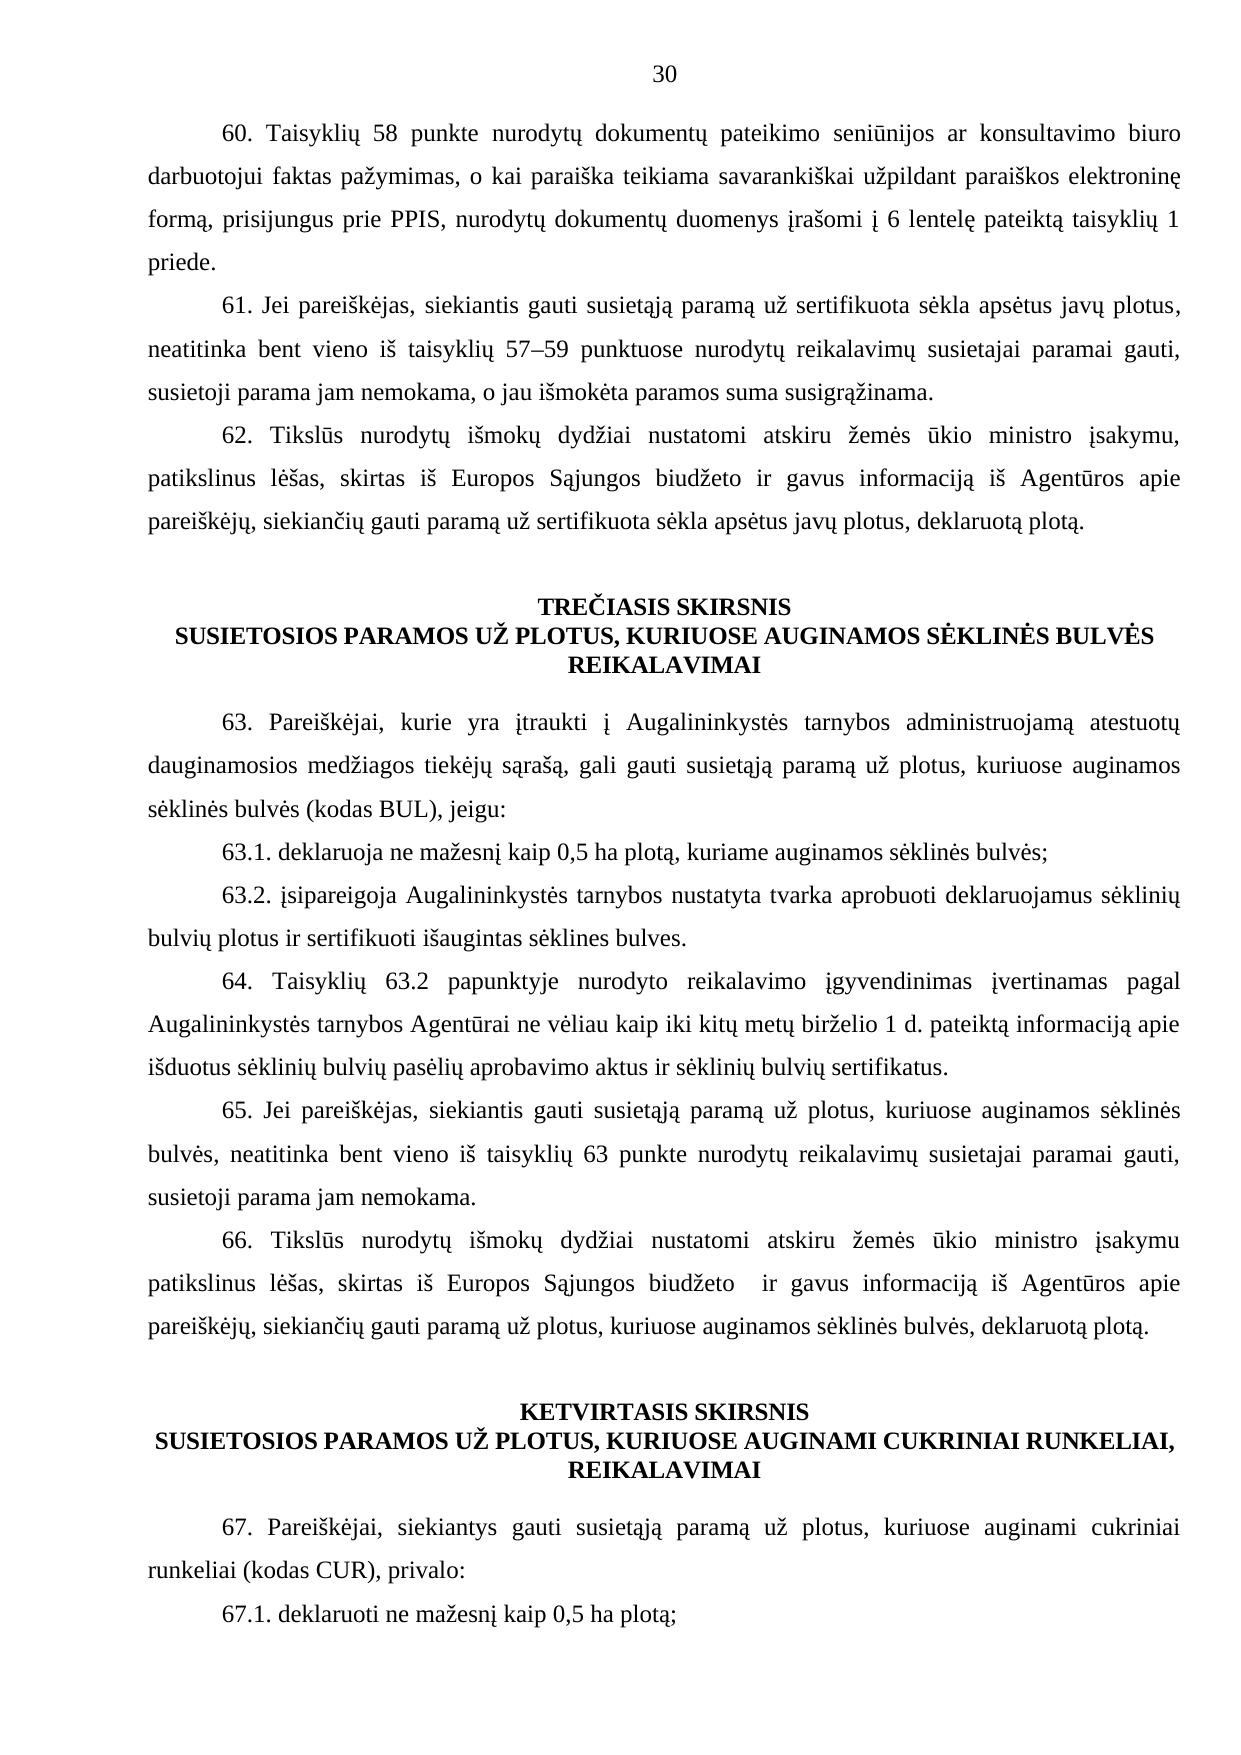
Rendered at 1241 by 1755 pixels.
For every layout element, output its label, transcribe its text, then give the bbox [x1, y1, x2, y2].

text 66. Tikslūs nurodytų išmokų dydžiai nustatomi atskiru žemės ūkio ministro įsakymu patikslinus lėšas, skirtas iš Europos Sąjungos biudžeto ir gavus informaciją iš Agentūros apie pareiškėjų, siekiančių gauti paramą už plotus, kuriuose auginamos sėklinės bulvės, deklaruotą plotą. [148, 1225, 1181, 1340]
text 60. Taisyklių 58 punkte nurodytų dokumentų pateikimo seniūnijos ar konsultavimo biuro darbuotojui faktas pažymimas, o kai paraiška teikiama savarankiškai užpildant paraiškos elektroninę formą, prisijungus prie PPIS, nurodytų dokumentų duomenys įrašomi į 6 lentelę pateiktą taisyklių 1 priede. [148, 118, 1181, 276]
text 63.1. deklaruoja ne mažesnį kaip 0,5 ha plotą, kuriame auginamos sėklinės bulvės; [148, 837, 1181, 866]
text SUSIETOSIOS PARAMOS UŽ PLOTUS, KURIUOSE AUGINAMOS SĖKLINĖS BULVĖS REIKALAVIMAI [148, 621, 1181, 679]
text 63. Pareiškėjai, kurie yra įtraukti į Augalininkystės tarnybos administruojamą atestuotų dauginamosios medžiagos tiekėjų sąrašą, gali gauti susietąją paramą už plotus, kuriuose auginamos sėklinės bulvės (kodas BUL), jeigu: [148, 707, 1181, 822]
text 62. Tikslūs nurodytų išmokų dydžiai nustatomi atskiru žemės ūkio ministro įsakymu, patikslinus lėšas, skirtas iš Europos Sąjungos biudžeto ir gavus informaciją iš Agentūros apie pareiškėjų, siekiančių gauti paramą už sertifikuota sėkla apsėtus javų plotus, deklaruotą plotą. [148, 420, 1181, 535]
text SUSIETOSIOS PARAMOS UŽ PLOTUS, KURIUOSE AUGINAMI CUKRINIAI RUNKELIAI, REIKALAVIMAI [148, 1426, 1181, 1484]
text 67. Pareiškėjai, siekiantys gauti susietąją paramą už plotus, kuriuose auginami cukriniai runkeliai (kodas CUR), privalo: [148, 1512, 1181, 1584]
text 67.1. deklaruoti ne mažesnį kaip 0,5 ha plotą; [148, 1599, 1181, 1627]
text KETVIRTASIS SKIRSNIS [148, 1397, 1181, 1426]
text 65. Jei pareiškėjas, siekiantis gauti susietąją paramą už plotus, kuriuose auginamos sėklinės bulvės, neatitinka bent vieno iš taisyklių 63 punkte nurodytų reikalavimų susietajai paramai gauti, susietoji parama jam nemokama. [148, 1096, 1181, 1211]
text 63.2. įsipareigoja Augalininkystės tarnybos nustatyta tvarka aprobuoti deklaruojamus sėklinių bulvių plotus ir sertifikuoti išaugintas sėklines bulves. [148, 880, 1181, 952]
text 61. Jei pareiškėjas, siekiantis gauti susietąją paramą už sertifikuota sėkla apsėtus javų plotus, neatitinka bent vieno iš taisyklių 57–59 punktuose nurodytų reikalavimų susietajai paramai gauti, susietoji parama jam nemokama, o jau išmokėta paramos suma susigrąžinama. [148, 291, 1181, 406]
text 64. Taisyklių 63.2 papunktyje nurodyto reikalavimo įgyvendinimas įvertinamas pagal Augalininkystės tarnybos Agentūrai ne vėliau kaip iki kitų metų birželio 1 d. pateiktą informaciją apie išduotus sėklinių bulvių pasėlių aprobavimo aktus ir sėklinių bulvių sertifikatus. [148, 966, 1181, 1081]
text TREČIASIS SKIRSNIS [148, 592, 1181, 621]
